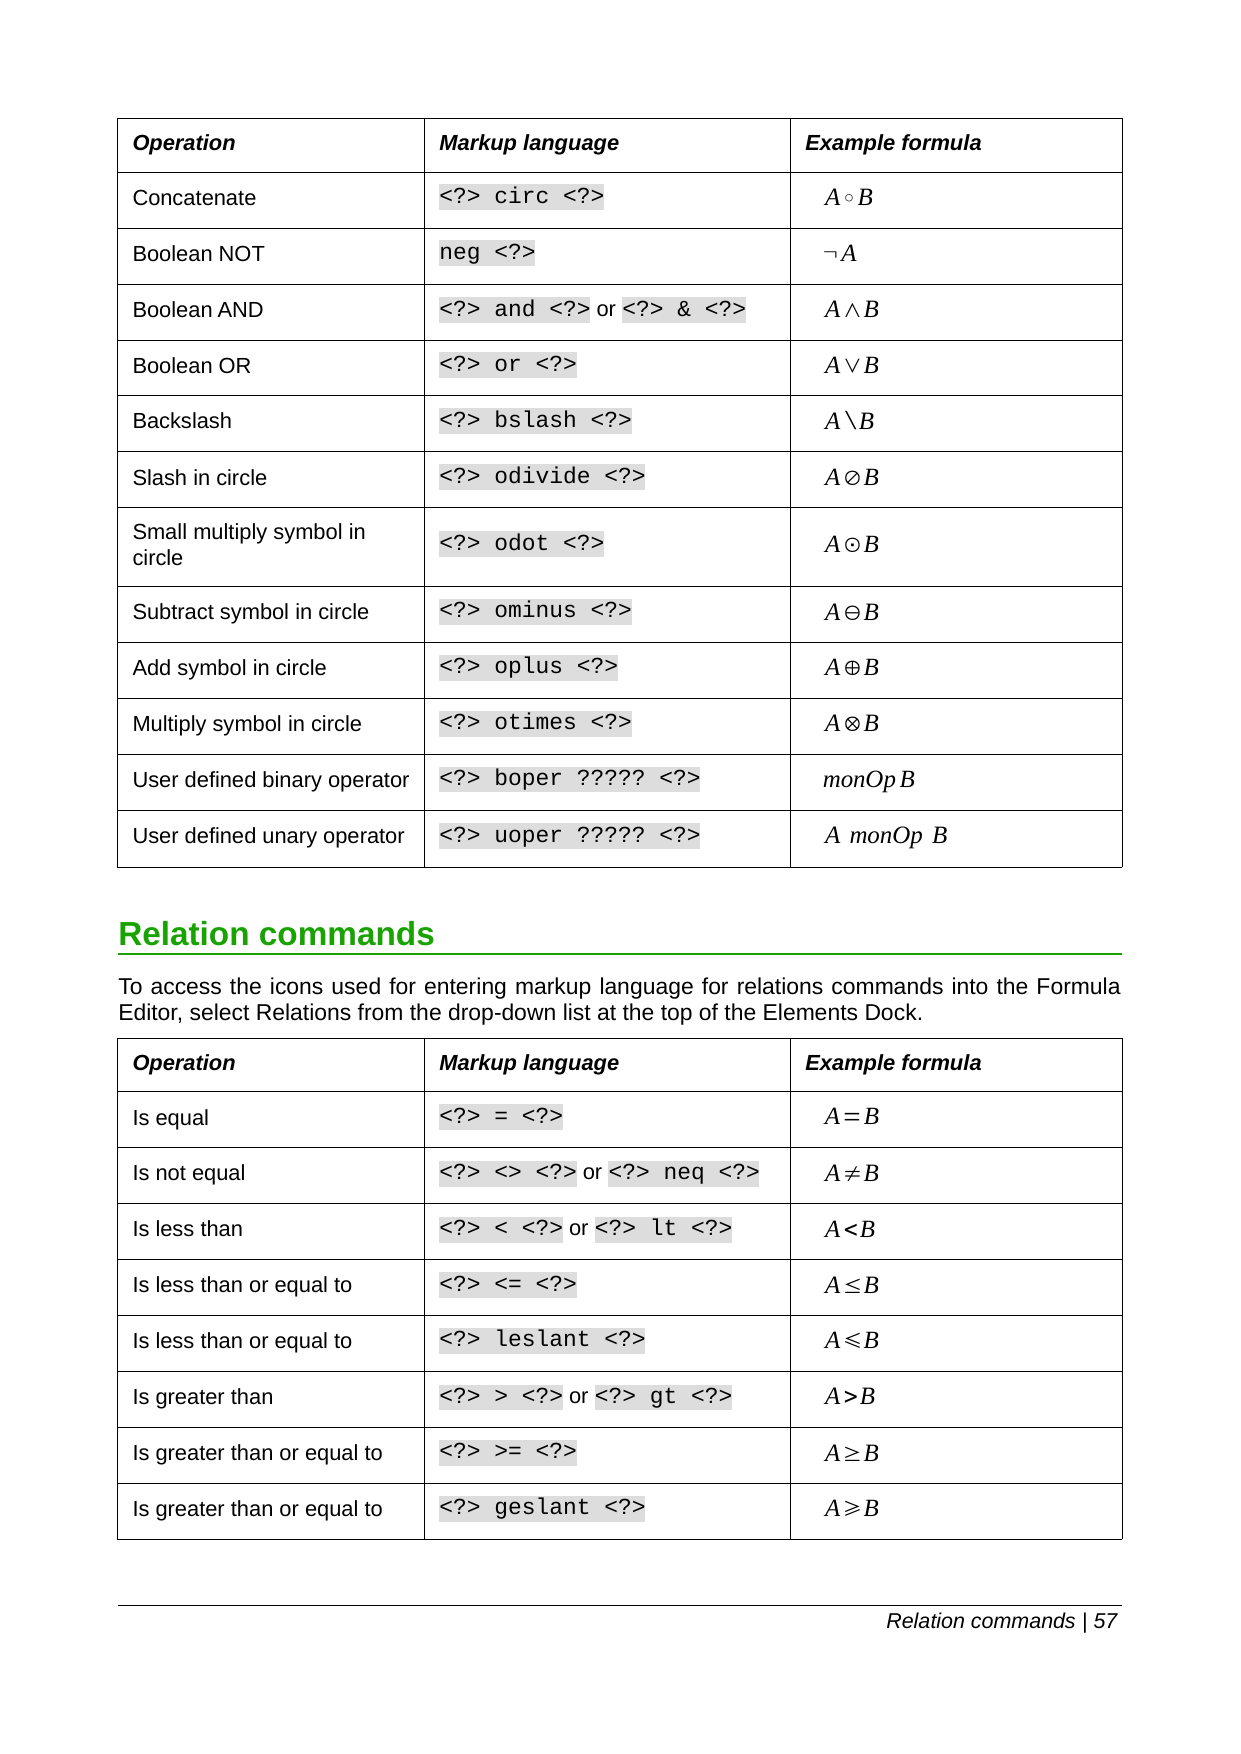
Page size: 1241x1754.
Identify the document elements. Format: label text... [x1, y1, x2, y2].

table_cell Concatenate [118, 173, 424, 228]
table_cell [791, 1092, 1122, 1147]
table_cell [791, 1428, 1122, 1483]
table_cell <?> geslant <?> [425, 1484, 790, 1539]
table_cell <?> > <?> or <?> gt <?> [425, 1372, 790, 1427]
table_cell Is not equal [118, 1148, 424, 1203]
table_header Markup language [425, 1039, 790, 1091]
table_cell Is less than [118, 1204, 424, 1259]
table_cell <?> or <?> [425, 341, 790, 395]
table_cell Is less than or equal to [118, 1316, 424, 1371]
table_cell <?> boper ????? <?> [425, 755, 790, 810]
table_cell [791, 452, 1122, 507]
table_cell [791, 341, 1122, 395]
table_cell Small multiply symbol in circle [118, 508, 424, 586]
table_cell Is equal [118, 1092, 424, 1147]
table_cell <?> and <?> or <?> & <?> [425, 285, 790, 339]
table_cell <?> otimes <?> [425, 699, 790, 754]
text To access the icons used for entering markup language for relations commands into the Formula Editor, select Relations from the drop-down list at the top of the Elements Dock. [118, 973, 1122, 1025]
table_cell <?> >= <?> [425, 1428, 790, 1483]
table_cell [791, 1484, 1122, 1539]
table_cell [791, 699, 1122, 754]
table_cell [791, 1316, 1122, 1371]
table_cell [791, 755, 1122, 810]
table_cell [791, 285, 1122, 339]
table_cell User defined unary operator [118, 811, 424, 867]
table_cell [791, 229, 1122, 283]
table_cell <?> odivide <?> [425, 452, 790, 507]
table_header Operation [118, 1039, 424, 1091]
table_cell Boolean OR [118, 341, 424, 395]
table_cell Multiply symbol in circle [118, 699, 424, 754]
table_header Markup language [425, 119, 790, 172]
subtitle Relation commands [118, 914, 1122, 953]
table_cell [791, 1204, 1122, 1259]
table_cell <?> <> <?> or <?> neq <?> [425, 1148, 790, 1203]
table_cell <?> uoper ????? <?> [425, 811, 790, 867]
table_cell Is greater than [118, 1372, 424, 1427]
table_cell [791, 811, 1122, 867]
table_header Example formula [791, 119, 1122, 172]
table_cell <?> odot <?> [425, 508, 790, 586]
table_cell Backslash [118, 396, 424, 451]
table_cell <?> ominus <?> [425, 587, 790, 642]
table_cell [791, 396, 1122, 451]
table_cell [791, 508, 1122, 586]
table_cell [791, 1260, 1122, 1315]
table_cell <?> oplus <?> [425, 643, 790, 698]
table_cell Is greater than or equal to [118, 1484, 424, 1539]
table_cell [791, 1148, 1122, 1203]
table_cell <?> bslash <?> [425, 396, 790, 451]
table_cell Subtract symbol in circle [118, 587, 424, 642]
table_cell neg <?> [425, 229, 790, 283]
table_cell Boolean AND [118, 285, 424, 339]
table_cell <?> circ <?> [425, 173, 790, 228]
table_cell [791, 587, 1122, 642]
table_cell <?> < <?> or <?> lt <?> [425, 1204, 790, 1259]
table_cell [791, 643, 1122, 698]
table_cell <?> <= <?> [425, 1260, 790, 1315]
table_header Operation [118, 119, 424, 172]
table_cell [791, 1372, 1122, 1427]
table_cell <?> leslant <?> [425, 1316, 790, 1371]
table_header Example formula [791, 1039, 1122, 1091]
table_cell Is less than or equal to [118, 1260, 424, 1315]
table_cell [791, 173, 1122, 228]
table_cell Add symbol in circle [118, 643, 424, 698]
table_cell Boolean NOT [118, 229, 424, 283]
table_cell <?> = <?> [425, 1092, 790, 1147]
table_cell User defined binary operator [118, 755, 424, 810]
table_cell Is greater than or equal to [118, 1428, 424, 1483]
table_cell Slash in circle [118, 452, 424, 507]
